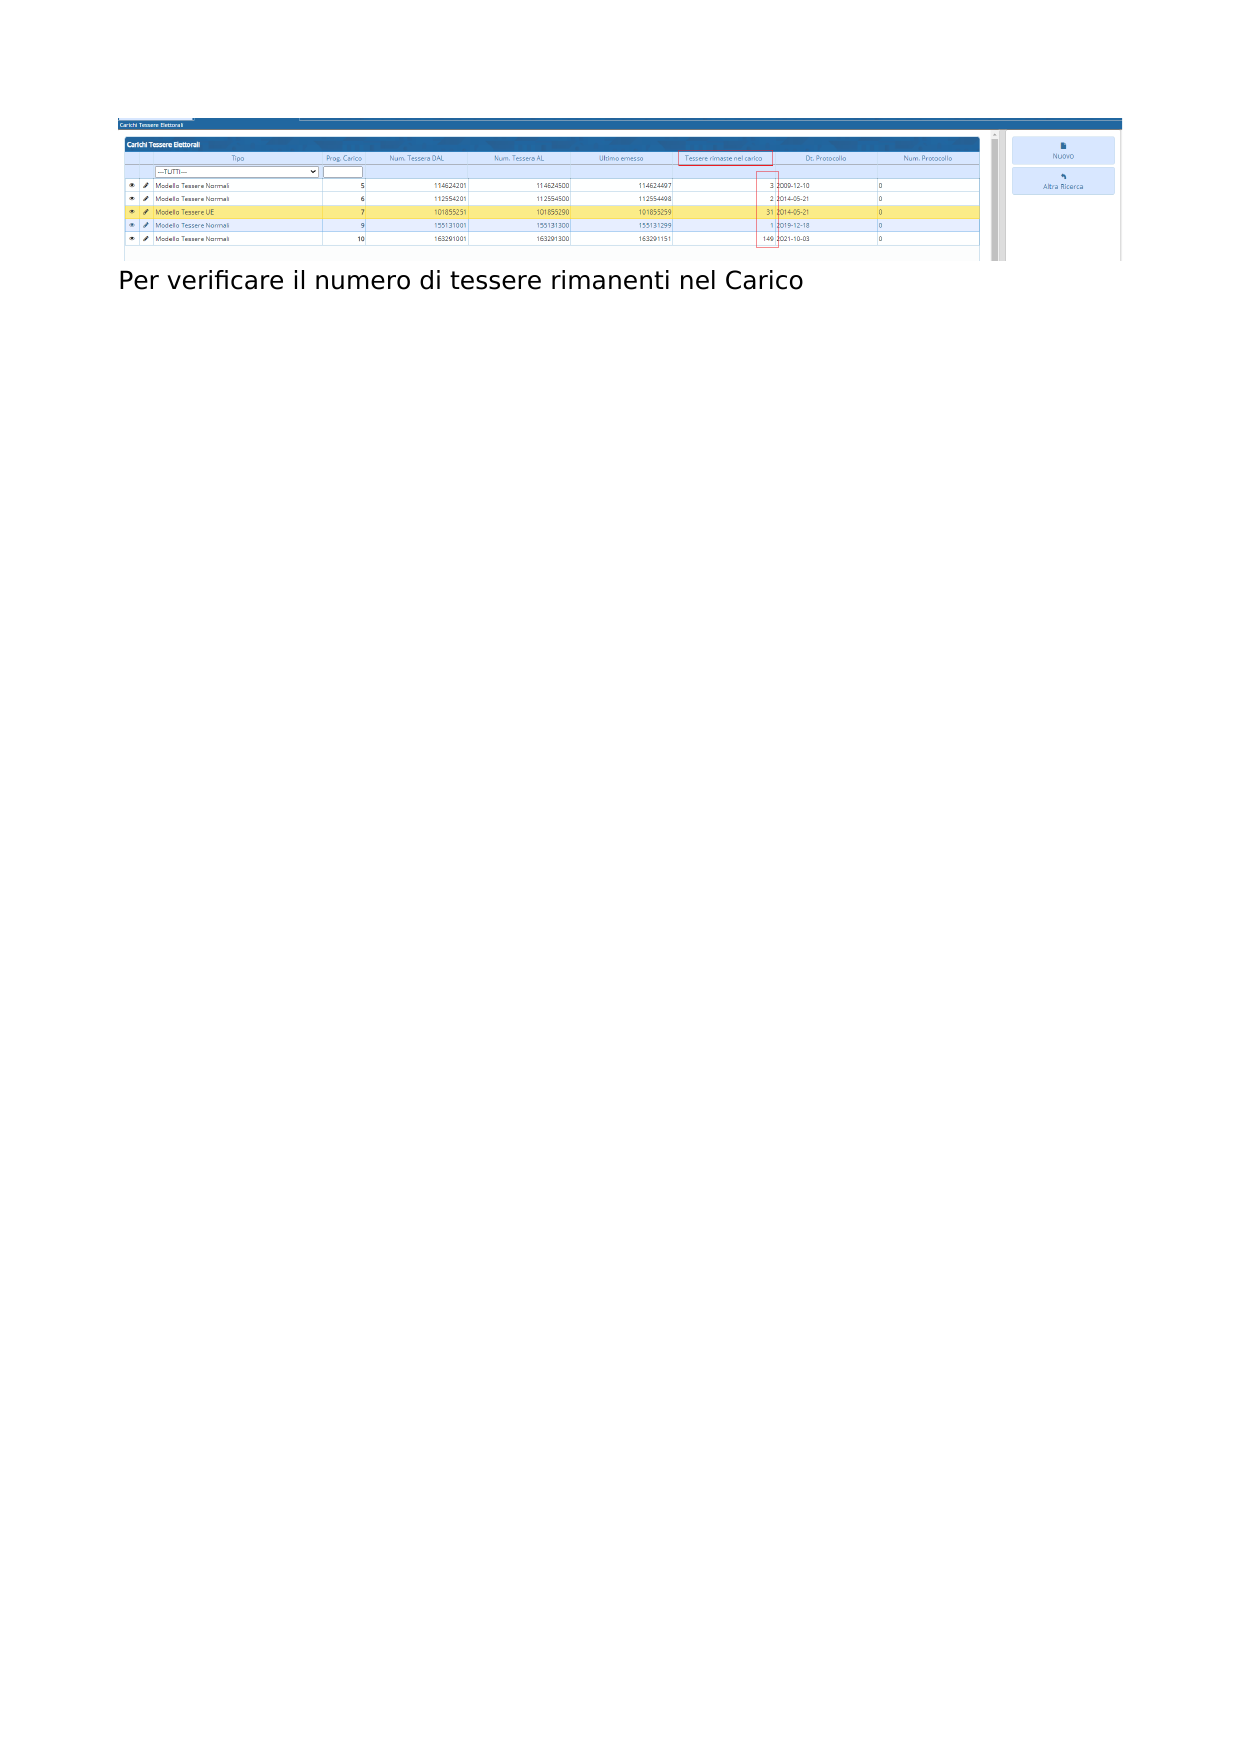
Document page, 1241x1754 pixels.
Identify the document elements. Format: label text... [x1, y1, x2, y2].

text Per verificare il numero di tessere rimanenti nel Carico [118, 261, 1122, 295]
picture [118, 118, 1123, 261]
